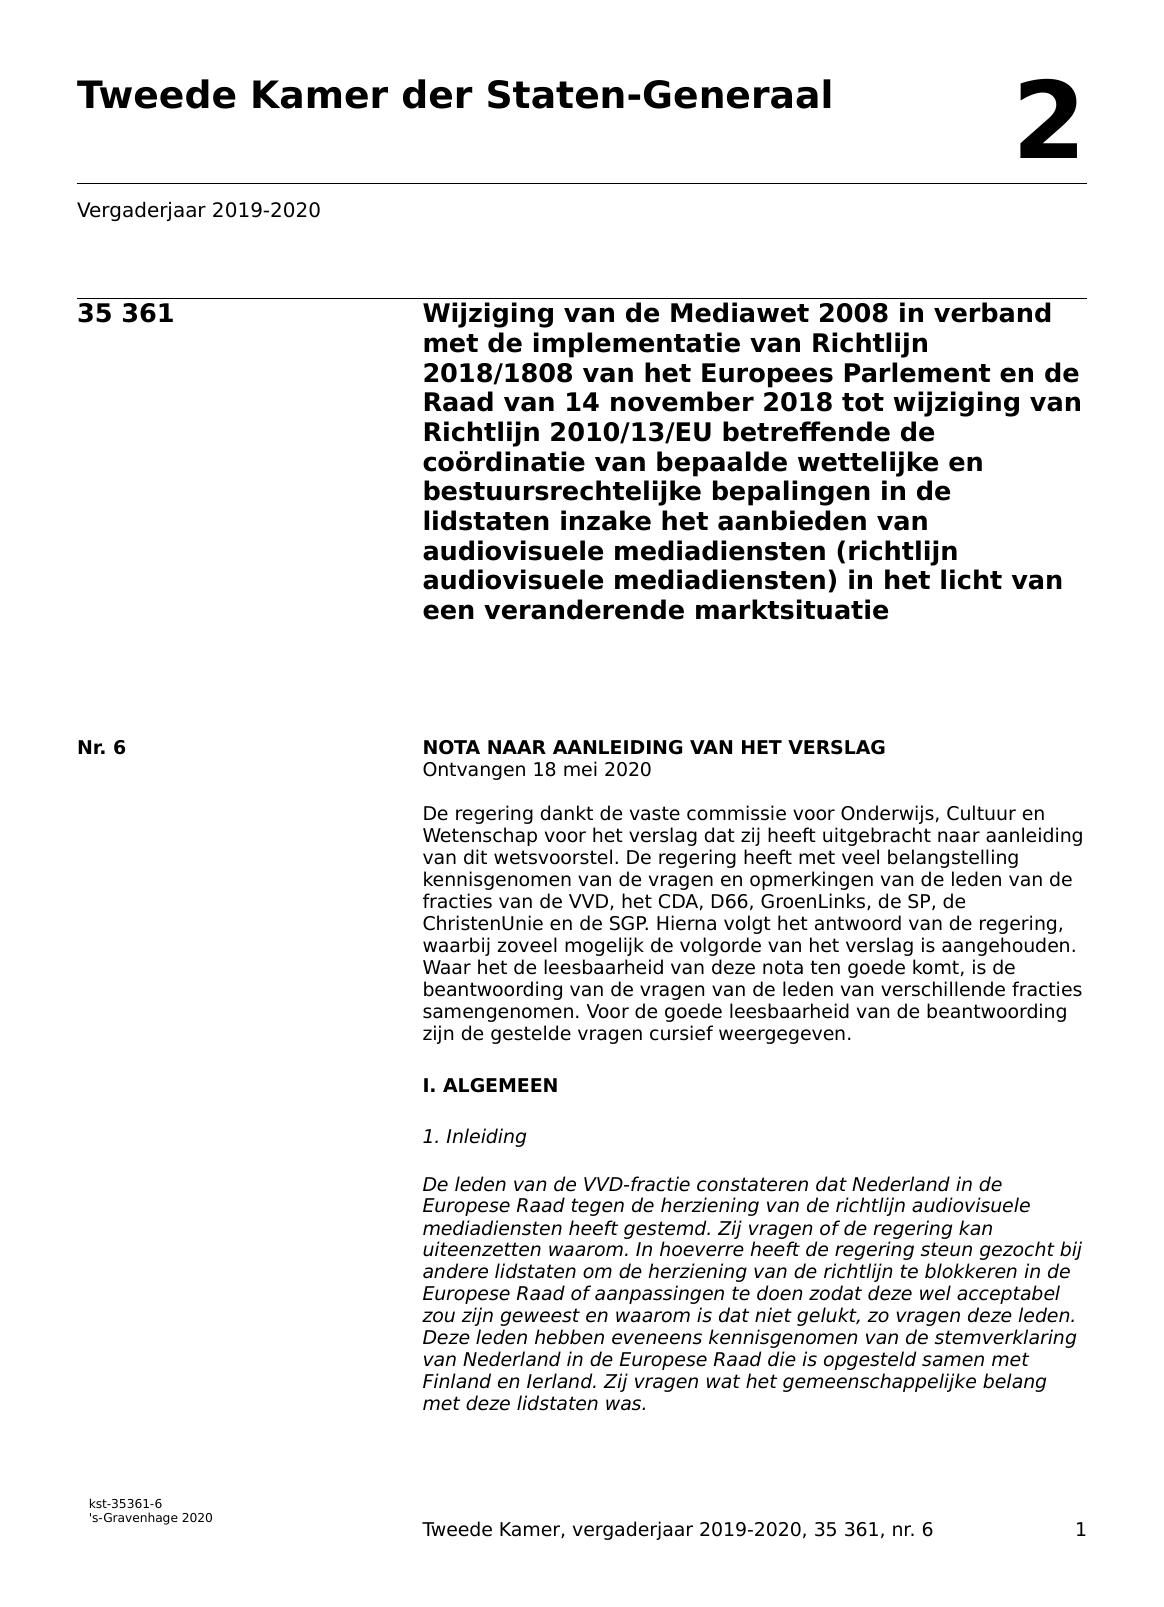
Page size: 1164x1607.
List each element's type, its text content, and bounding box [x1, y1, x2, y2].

text De leden van de VVD-fractie constateren dat Nederland in de Europese Raad tegen de herziening van de richtlijn audiovisuele mediadiensten heeft gestemd. Zij vragen of de regering kan uiteenzetten waarom. In hoeverre heeft de regering steun gezocht bij andere lidstaten om de herziening van de richtlijn te blokkeren in de Europese Raad of aanpassingen te doen zodat deze wel acceptabel zou zijn geweest en waarom is dat niet gelukt, zo vragen deze leden. Deze leden hebben eveneens kennisgenomen van de stemverklaring van Nederland in de Europese Raad die is opgesteld samen met Finland en Ierland. Zij vragen wat het gemeenschappelijke belang met deze lidstaten was. [422, 1173, 1087, 1415]
subtitle Nr. 6 NOTA NAAR AANLEIDING VAN HET VERSLAG [77, 737, 1087, 758]
text 's-Gravenhage 2020 [88, 1511, 323, 1525]
text De regering dankt de vaste commissie voor Onderwijs, Cultuur en Wetenschap voor het verslag dat zij heeft uitgebracht naar aanleiding van dit wetsvoorstel. De regering heeft met veel belangstelling kennisgenomen van de vragen en opmerkingen van de leden van de fracties van de VVD, het CDA, D66, GroenLinks, de SP, de ChristenUnie en de SGP. Hierna volgt het antwoord van de regering, waarbij zoveel mogelijk de volgorde van het verslag is aangehouden. Waar het de leesbaarheid van deze nota ten goede komt, is de beantwoording van de vragen van de leden van verschillende fracties samengenomen. Voor de goede leesbaarheid van de beantwoording zijn de gestelde vragen cursief weergegeven. [422, 803, 1087, 1044]
subtitle I. ALGEMEEN [422, 1074, 1087, 1096]
table_cell Vergaderjaar 2019-2020 [77, 184, 1087, 298]
subtitle 35 361 Wijziging van de Mediawet 2008 in verband met de implementatie van Richtlijn 2018/1808 van het Europees Parlement en de Raad van 14 november 2018 tot wijziging van Richtlijn 2010/13/EU betreffende de coördinatie van bepaalde wettelijke en bestuursrechtelijke bepalingen in de lidstaten inzake het aanbieden van audiovisuele mediadiensten (richtlijn audiovisuele mediadiensten) in het licht van een veranderende marktsituatie [77, 299, 1087, 626]
text Ontvangen 18 mei 2020 [422, 758, 1087, 781]
table_header Tweede Kamer der Staten-Generaal [77, 59, 886, 183]
table_header 2 [886, 59, 1087, 183]
text kst-35361-6 [88, 1497, 323, 1511]
subtitle 1. Inleiding [422, 1126, 1087, 1148]
